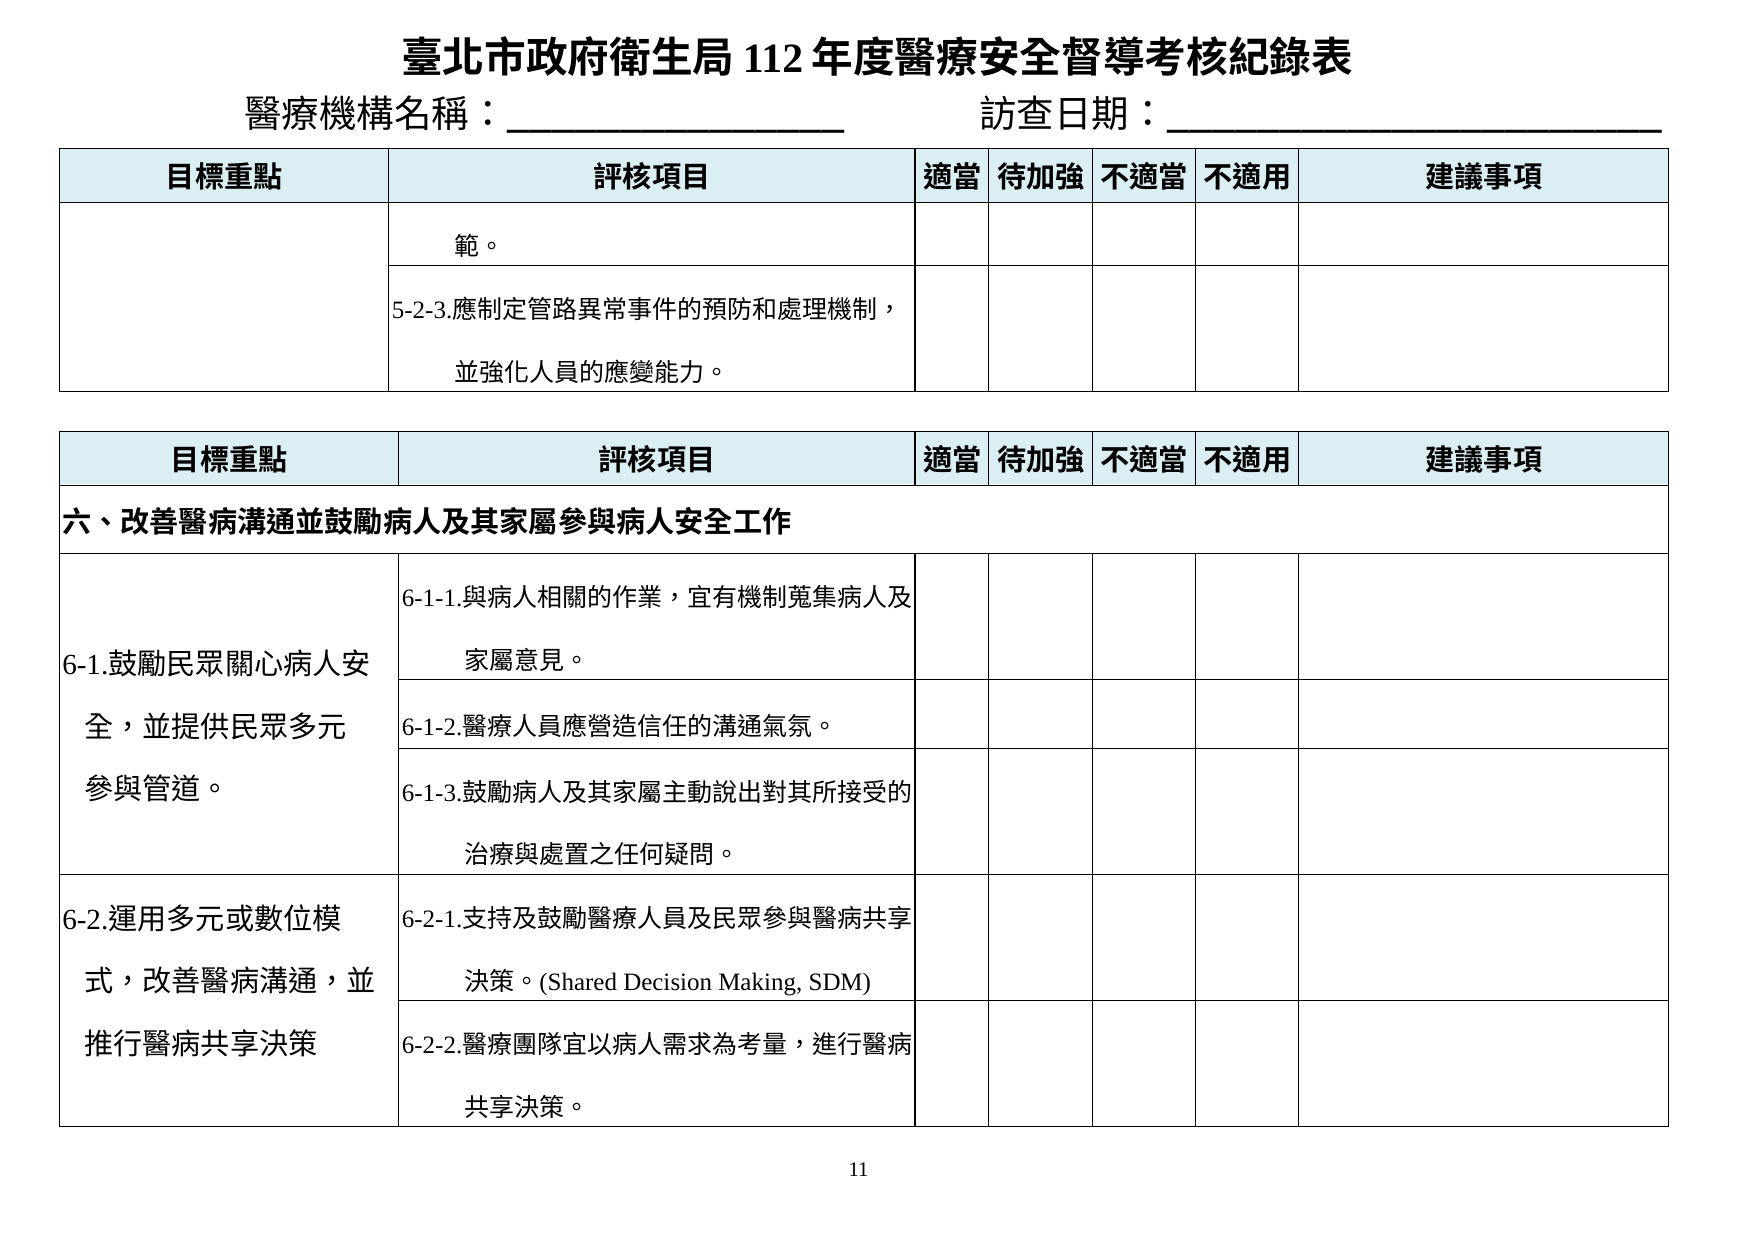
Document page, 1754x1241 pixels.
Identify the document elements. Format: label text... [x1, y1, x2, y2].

table_cell [1196, 680, 1298, 748]
table_cell 6-2.運用多元或數位模 式，改善醫病溝通，並 推行醫病共享決策 [60, 875, 398, 1126]
table_header 待加強 [989, 149, 1092, 202]
table_cell [989, 680, 1092, 748]
table_cell [916, 875, 988, 1000]
table_cell [916, 203, 988, 265]
table_header 不適用 [1196, 149, 1298, 202]
table_cell [989, 266, 1092, 391]
table_header 不適當 [1093, 432, 1195, 484]
table_cell 6-1-3.鼓勵病人及其家屬主動說出對其所接受的 治療與處置之任何疑問。 [399, 749, 914, 874]
table_cell [916, 554, 988, 679]
table_cell [916, 266, 988, 391]
table_header 建議事項 [1299, 149, 1668, 202]
table_cell [60, 203, 388, 391]
table_cell [1196, 554, 1298, 679]
table_cell [916, 1001, 988, 1126]
table_cell [1299, 266, 1668, 391]
table_cell 6-1-2.醫療人員應營造信任的溝通氣氛。 [399, 680, 914, 748]
table_cell [1196, 203, 1298, 265]
table_header 目標重點 [60, 432, 398, 484]
table_cell [1299, 680, 1668, 748]
table_header 待加強 [989, 432, 1092, 484]
table_cell [1299, 554, 1668, 679]
table_cell [989, 554, 1092, 679]
table_cell [1093, 1001, 1195, 1126]
table_cell [989, 203, 1092, 265]
table_cell [989, 1001, 1092, 1126]
table_cell [916, 749, 988, 874]
table_cell [916, 680, 988, 748]
table_cell [1093, 266, 1195, 391]
table_cell 6-1.鼓勵民眾關心病人安 全，並提供民眾多元 參與管道。 [60, 554, 398, 874]
table_cell [1093, 749, 1195, 874]
table_cell [1196, 749, 1298, 874]
table_cell [1196, 266, 1298, 391]
table_header 評核項目 [399, 432, 914, 484]
table_header 建議事項 [1299, 432, 1668, 484]
table_cell [1299, 749, 1668, 874]
table_cell [1196, 875, 1298, 1000]
table_cell 5-2-3.應制定管路異常事件的預防和處理機制， 並強化人員的應變能力。 [389, 266, 914, 391]
table_header 不適用 [1196, 432, 1298, 484]
table_cell 6-2-2.醫療團隊宜以病人需求為考量，進行醫病 共享決策。 [399, 1001, 914, 1126]
table_header 目標重點 [60, 149, 388, 202]
table_cell [1093, 680, 1195, 748]
table_header 評核項目 [389, 149, 914, 202]
table_cell 六、改善醫病溝通並鼓勵病人及其家屬參與病人安全工作 [60, 486, 1668, 553]
table_cell 範。 [389, 203, 914, 265]
table_cell [1093, 554, 1195, 679]
table_cell [1299, 875, 1668, 1000]
table_cell 6-1-1.與病人相關的作業，宜有機制蒐集病人及 家屬意見。 [399, 554, 914, 679]
table_cell [1196, 1001, 1298, 1126]
table_cell [1093, 203, 1195, 265]
table_header 適當 [916, 432, 988, 484]
table_cell 6-2-1.支持及鼓勵醫療人員及民眾參與醫病共享 決策。(Shared Decision Making, SDM) [399, 875, 914, 1000]
table_cell [1299, 1001, 1668, 1126]
table_header 不適當 [1093, 149, 1195, 202]
table_header 適當 [916, 149, 988, 202]
table_cell [1299, 203, 1668, 265]
table_cell [989, 749, 1092, 874]
table_cell [989, 875, 1092, 1000]
table_cell [1093, 875, 1195, 1000]
